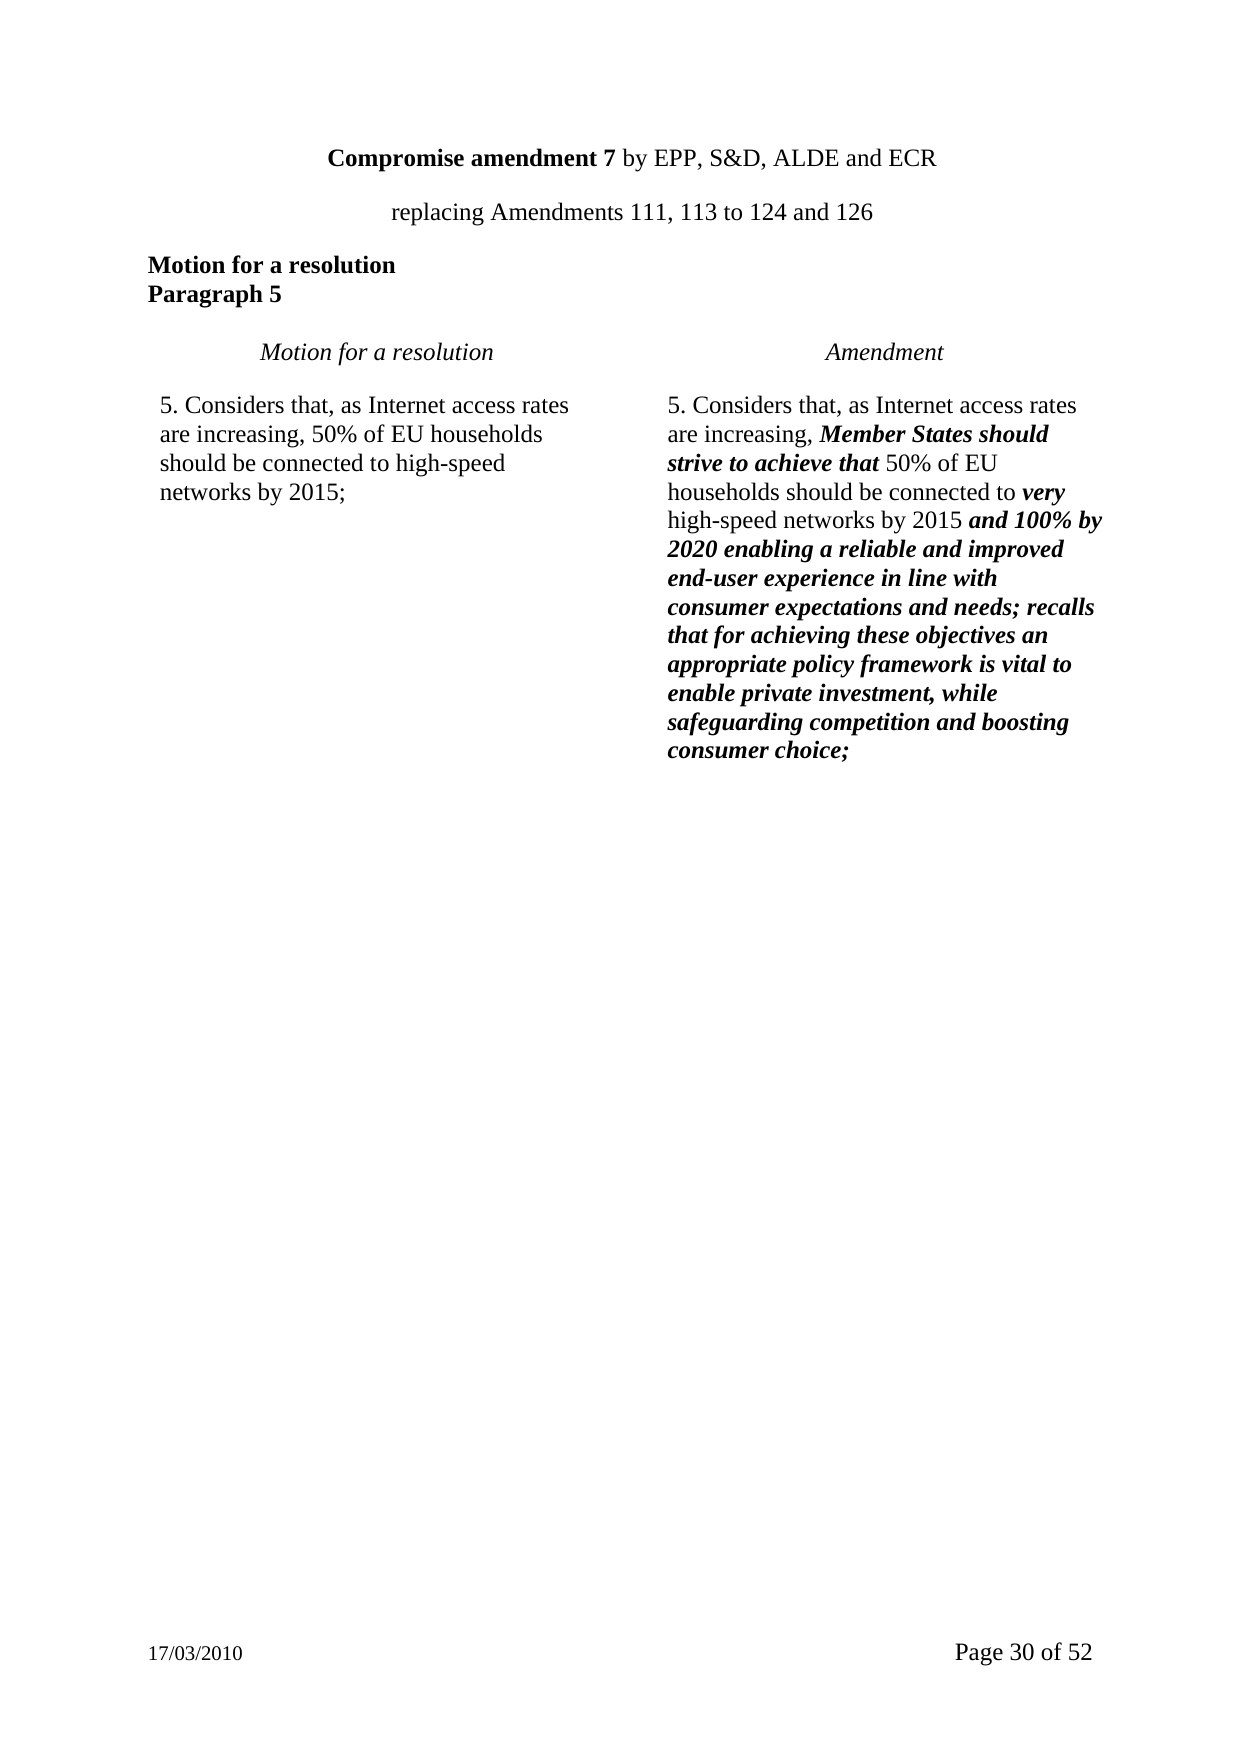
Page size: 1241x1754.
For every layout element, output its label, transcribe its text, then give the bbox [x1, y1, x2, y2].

text <Article>Paragraph 5 [148, 279, 1116, 308]
table_header [124, 308, 1140, 337]
text <Amend>Compromise amendment 7 by EPP, S&D, ALDE and ECR<Members></Members> [148, 143, 1116, 172]
text <DocAmend>Motion for a resolution</DocAmend> [148, 251, 1116, 279]
table_cell Motion for a resolution [124, 337, 632, 391]
table_cell 5. Considers that, as Internet access rates are increasing, 50% of EU households should be connected to high-speed networks by 2015; [124, 391, 632, 777]
text replacing Amendments 111, 113 to 124 and 126 [148, 197, 1116, 226]
table_cell 5. Considers that, as Internet access rates are increasing, Member States should strive to achieve that 50% of EU households should be connected to very high-speed networks by 2015 and 100% by 2020 enabling a reliable and improved end-user experience in line with consumer expectations and needs; recalls that for achieving these objectives an appropriate policy framework is vital to enable private investment, while safeguarding competition and boosting consumer choice; [632, 391, 1140, 777]
table_cell Amendment [632, 337, 1140, 391]
